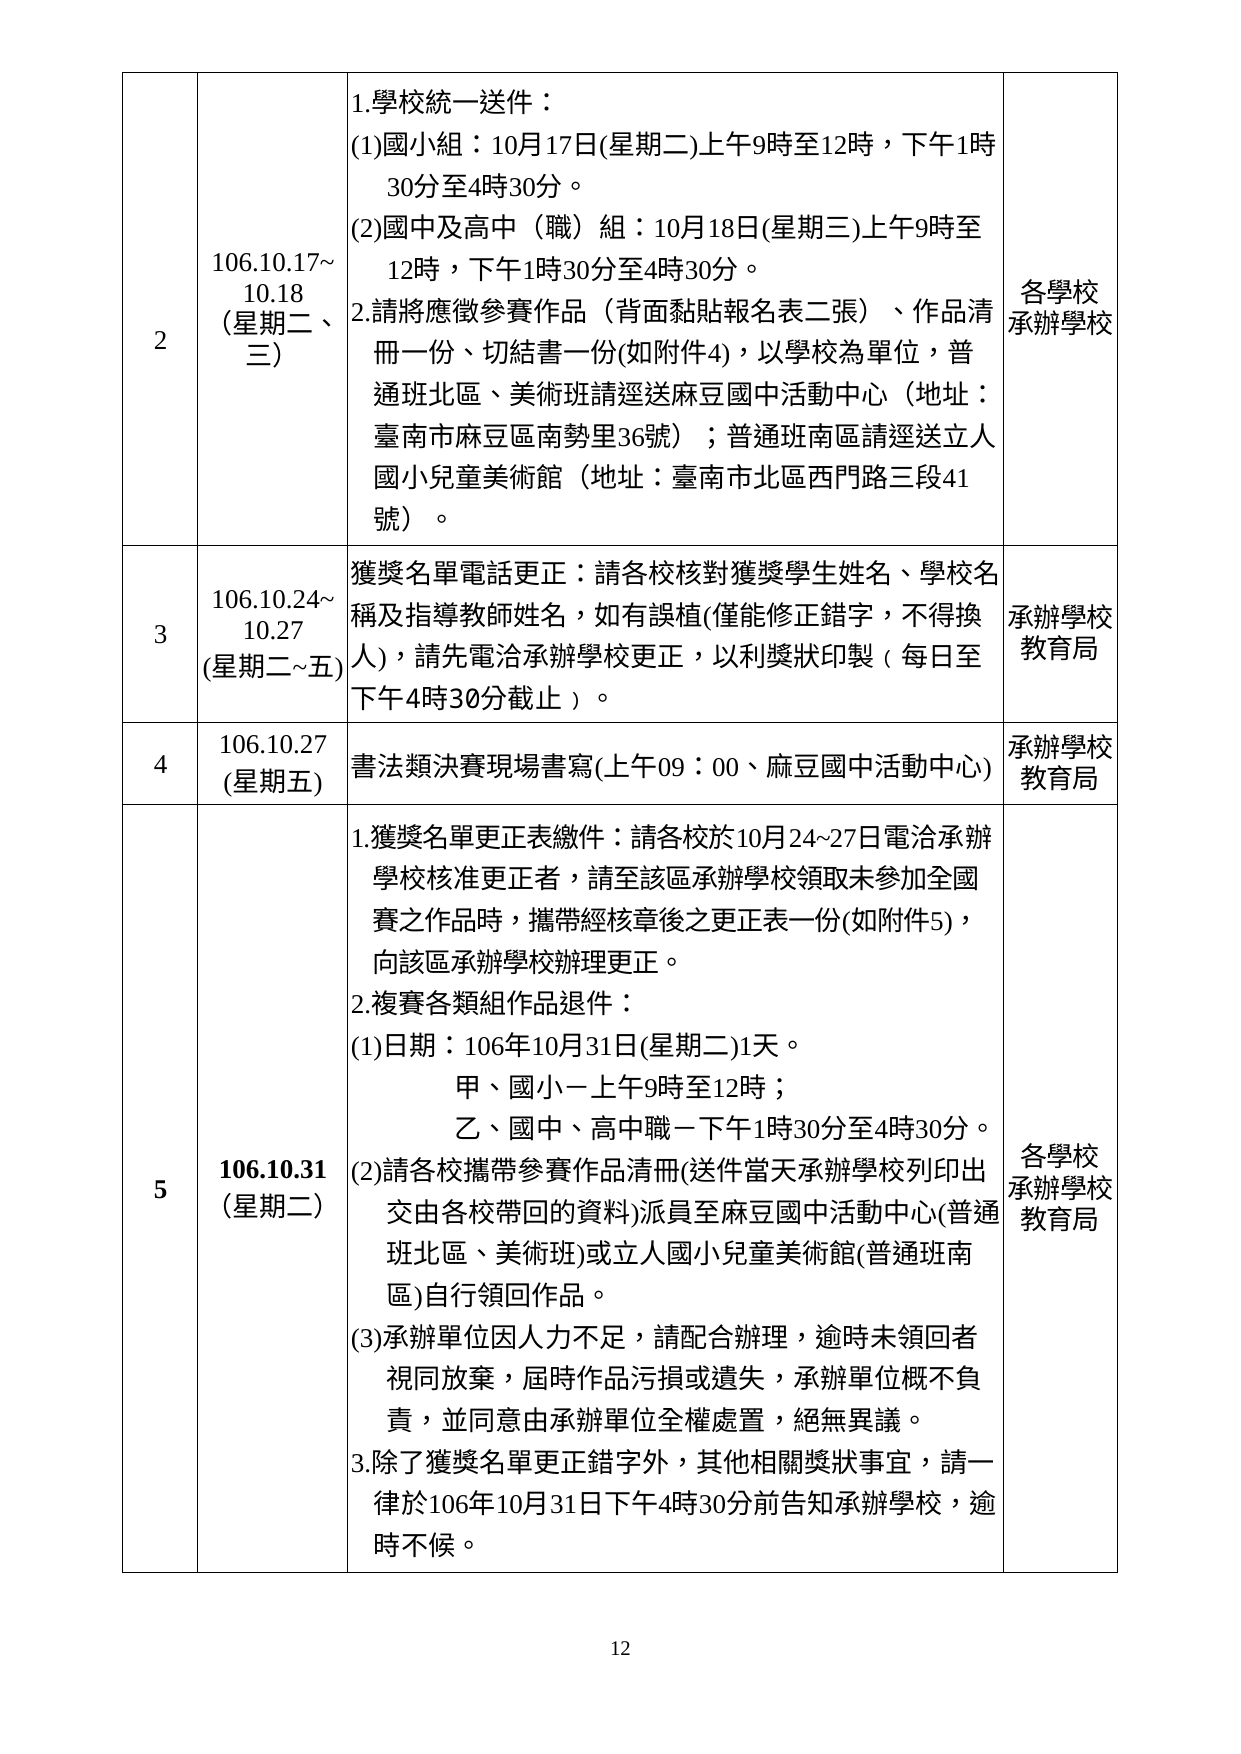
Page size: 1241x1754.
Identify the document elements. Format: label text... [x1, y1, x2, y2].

table_cell 1.獲獎名單更正表繳件：請各校於10月24~27日電洽承辦學校核准更正者，請至該區承辦學校領取未參加全國賽之作品時，攜帶經核章後之更正表一份(如附件5)，向該區承辦學校辦理更正。 2.複賽各類組作品退件： (1)日期：106年10月31日(星期二)1天。 甲、國小－上午9時至12時； 乙、國中、高中職－下午1時30分至4時30分。 (2)請各校攜帶參賽作品清冊(送件當天承辦學校列印出交由各校帶回的資料)派員至麻豆國中活動中心(普通班北區、美術班)或立人國小兒童美術館(普通班南區)自行領回作品。 (3)承辦單位因人力不足，請配合辦理，逾時未領回者視同放棄，屆時作品污損或遺失，承辦單位概不負責，並同意由承辦單位全權處置，絕無異議。 3.除了獲獎名單更正錯字外，其他相關獎狀事宜，請一律於106年10月31日下午4時30分前告知承辦學校，逾時不候。 [348, 805, 1003, 1572]
table_cell 承辦學校 教育局 [1004, 723, 1117, 804]
table_cell 106.10.24~ 10.27 (星期二~五) [198, 546, 347, 722]
table_cell 106.10.31 （星期二） [198, 805, 347, 1572]
table_cell 獲獎名單電話更正：請各校核對獲獎學生姓名、學校名稱及指導教師姓名，如有誤植(僅能修正錯字，不得換人)，請先電洽承辦學校更正，以利獎狀印製﹙每日至下午4時30分截止﹚。 [348, 546, 1003, 722]
table_cell 4 [123, 723, 197, 804]
table_cell 106.10.17~ 10.18 （星期二、三） [198, 73, 347, 544]
table_cell 書法類決賽現場書寫(上午09：00、麻豆國中活動中心) [348, 723, 1003, 804]
table_cell 2 [123, 73, 197, 544]
table_cell 106.10.27 (星期五) [198, 723, 347, 804]
table_cell 各學校 承辦學校 教育局 [1004, 805, 1117, 1572]
table_cell 承辦學校 教育局 [1004, 546, 1117, 722]
table_cell 3 [123, 546, 197, 722]
table_cell 各學校 承辦學校 [1004, 73, 1117, 544]
table_cell 1.學校統一送件： (1)國小組：10月17日(星期二)上午9時至12時，下午1時30分至4時30分。 (2)國中及高中（職）組：10月18日(星期三)上午9時至12時，下午1時30分至4時30分。 2.請將應徵參賽作品（背面黏貼報名表二張）、作品清冊一份、切結書一份(如附件4)，以學校為單位，普通班北區、美術班請逕送麻豆國中活動中心（地址：臺南市麻豆區南勢里36號）；普通班南區請逕送立人國小兒童美術館（地址：臺南市北區西門路三段41號）。 [348, 73, 1003, 544]
table_cell 5 [123, 805, 197, 1572]
